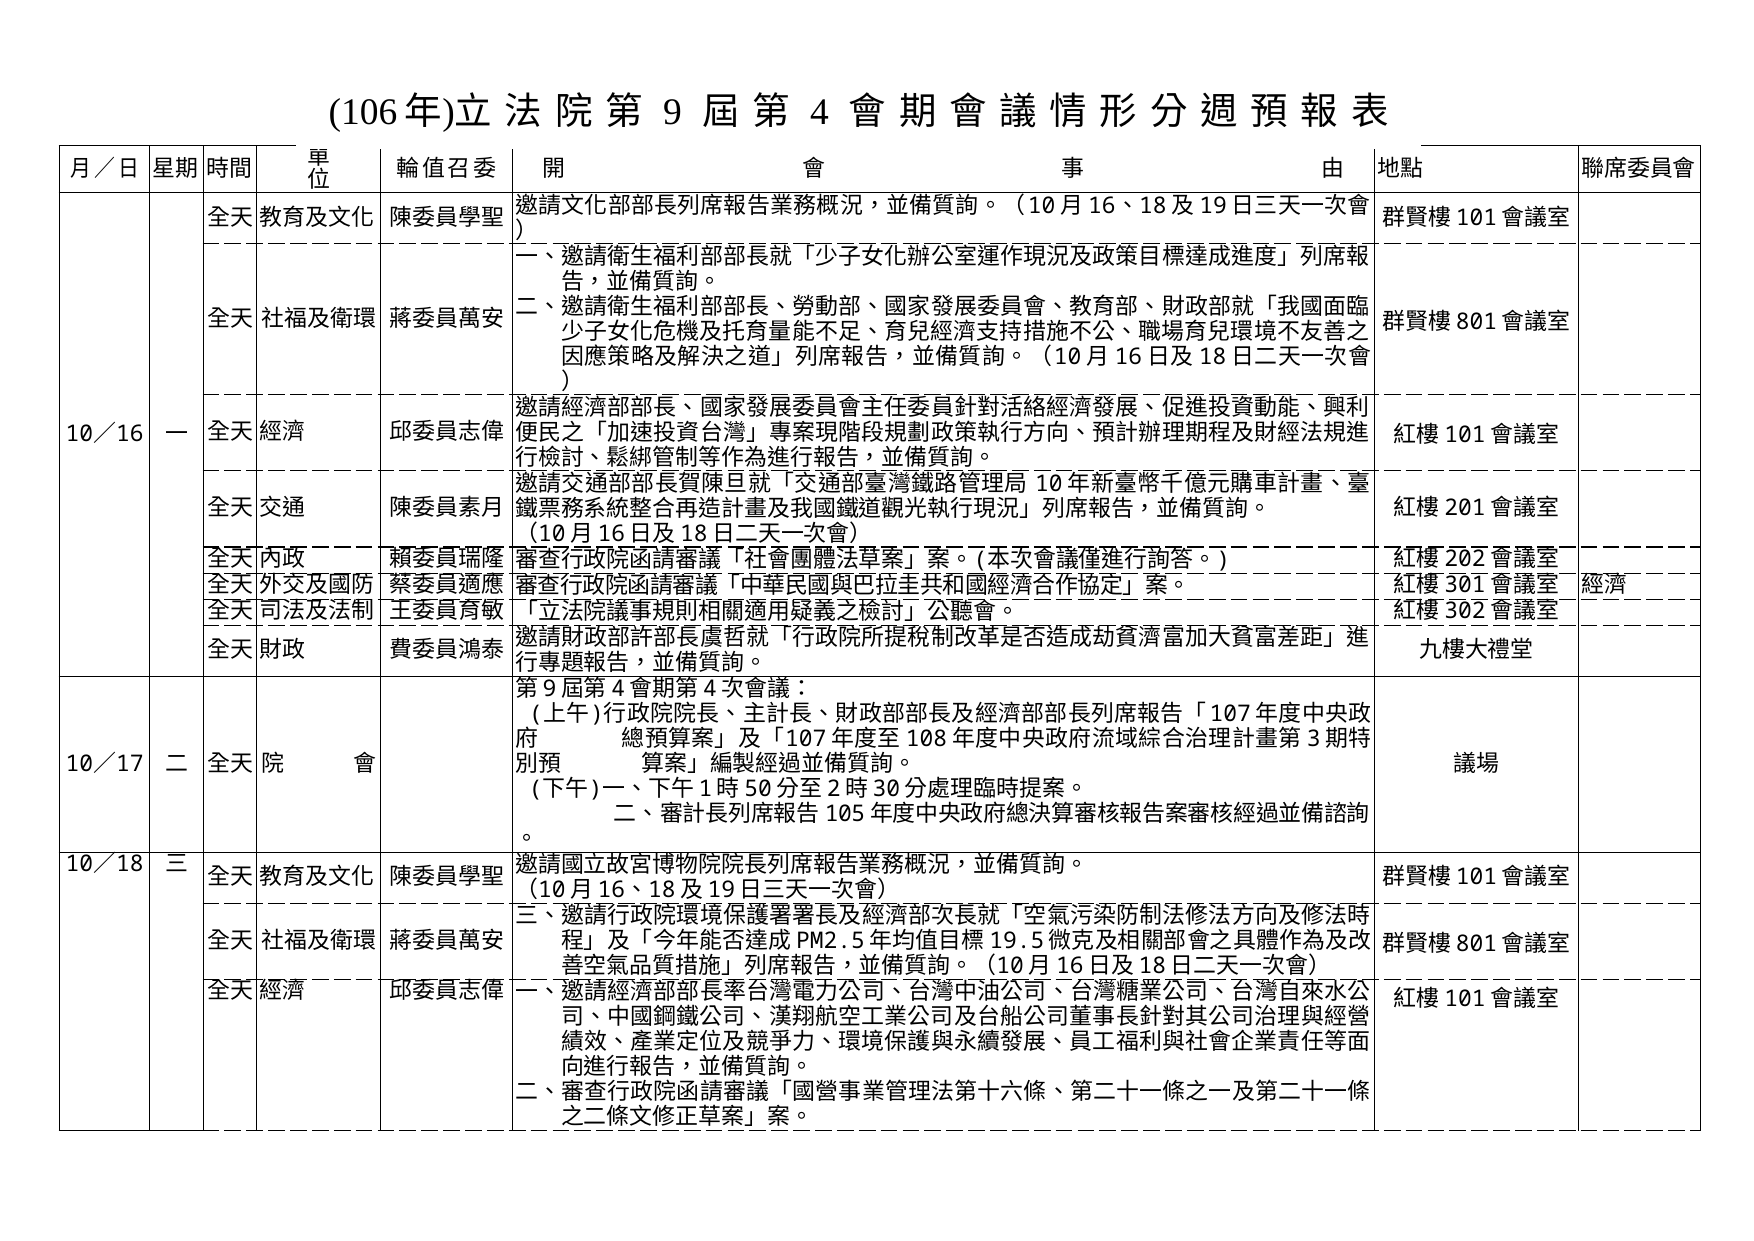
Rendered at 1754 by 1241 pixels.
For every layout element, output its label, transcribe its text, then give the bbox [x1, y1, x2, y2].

table_cell 蔣委員萬安 [381, 903, 512, 979]
table_cell 紅樓201會議室 [1375, 470, 1578, 546]
table_cell 全天 [204, 979, 256, 1130]
table_cell 經濟 [1579, 573, 1700, 598]
table_cell [1579, 394, 1700, 470]
table_cell 蔣委員萬安 [381, 243, 512, 394]
table_cell 蔡委員適應 [381, 573, 512, 598]
table_cell 群賢樓801會議室 [1375, 243, 1578, 394]
table_cell 邀請國立故宮博物院院長列席報告業務概況，並備質詢。 （10月16、18及19日三天一次會） [513, 853, 1374, 903]
table_cell 全天 [204, 625, 256, 676]
table_cell 經濟 [257, 394, 380, 470]
table_cell 紅樓301會議室 [1375, 573, 1578, 598]
table_cell 王委員育敏 [381, 599, 512, 624]
table_cell [1579, 546, 1700, 572]
table_cell [1579, 243, 1700, 394]
table_cell 10／17 [60, 677, 149, 852]
table_header 聯席委員會 [1579, 146, 1700, 192]
table_cell 邀請文化部部長列席報告業務概況，並備質詢。（10月16、18及19日三天一次會） [513, 193, 1374, 243]
table_cell 九樓大禮堂 [1375, 625, 1578, 676]
table_cell 群賢樓801會議室 [1375, 903, 1578, 979]
table_cell 邱委員志偉 [381, 394, 512, 470]
table_cell 一 [150, 193, 203, 676]
table_cell 群賢樓101會議室 [1375, 193, 1578, 243]
table_cell 全天 [204, 853, 256, 903]
table_cell 院 會 [257, 677, 380, 852]
table_cell 議場 [1375, 677, 1578, 852]
table_cell 陳委員素月 [381, 470, 512, 546]
table_header 月／日 [60, 146, 149, 192]
table_header 時間 [204, 146, 256, 192]
table_cell 全天 [204, 677, 256, 852]
table_header 星期 [150, 146, 203, 192]
table_header 輪值召委 [381, 149, 512, 192]
table_cell 內政 [257, 546, 380, 572]
table_cell 邀請交通部部長賀陳旦就「交通部臺灣鐵路管理局10年新臺幣千億元購車計畫、臺鐵票務系統整合再造計畫及我國鐵道觀光執行現況」列席報告，並備質詢。 （10月16日及18日二天一次會） [513, 470, 1374, 546]
table_cell [381, 677, 512, 852]
table_cell 全天 [204, 193, 256, 243]
table_cell [1579, 625, 1700, 676]
table_header 地點 [1375, 146, 1578, 192]
table_cell 財政 [257, 625, 380, 676]
table_cell 全天 [204, 573, 256, 598]
table_cell 賴委員瑞隆 [381, 546, 512, 572]
table_cell 一、邀請經濟部部長率台灣電力公司、台灣中油公司、台灣糖業公司、台灣自來水公司、中國鋼鐵公司、漢翔航空工業公司及台船公司董事長針對其公司治理與經營績效、產業定位及競爭力、環境保護與永續發展、員工福利與社會企業責任等面向進行報告，並備質詢。 二、審查行政院函請審議「國營事業管理法第十六條、第二十一條之一及第二十一條之二條文修正草案」案。 [513, 979, 1374, 1130]
table_cell 紅樓202會議室 [1375, 546, 1578, 572]
table_cell 三、邀請行政院環境保護署署長及經濟部次長就「空氣污染防制法修法方向及修法時程」及「今年能否達成PM2.5年均值目標19.5微克及相關部會之具體作為及改善空氣品質措施」列席報告，並備質詢。（10月16日及18日二天一次會） [513, 903, 1374, 979]
table_cell 外交及國防 [257, 573, 380, 598]
table_cell [1579, 903, 1700, 979]
table_cell 「立法院議事規則相關適用疑義之檢討」公聽會。 [513, 599, 1374, 624]
table_cell [1579, 193, 1700, 243]
table_cell [1579, 979, 1700, 1130]
table_cell 經濟 [257, 979, 380, 1130]
table_cell 陳委員學聖 [381, 193, 512, 243]
table_cell 10／18 [60, 853, 149, 1130]
table_cell 費委員鴻泰 [381, 625, 512, 676]
table_cell 紅樓302會議室 [1375, 599, 1578, 624]
table_cell [1579, 677, 1700, 852]
table_cell 全天 [204, 599, 256, 624]
table_cell 教育及文化 [257, 853, 380, 903]
table_cell 交通 [257, 470, 380, 546]
table_cell 10／16 [60, 193, 149, 676]
table_cell 司法及法制 [257, 599, 380, 624]
table_cell 陳委員學聖 [381, 853, 512, 903]
table_cell 邀請經濟部部長、國家發展委員會主任委員針對活絡經濟發展、促進投資動能、興利便民之「加速投資台灣」專案現階段規劃政策執行方向、預計辦理期程及財經法規進行檢討、鬆綁管制等作為進行報告，並備質詢。 [513, 394, 1374, 470]
table_cell [1579, 853, 1700, 903]
table_cell 二 [150, 677, 203, 852]
table_cell 紅樓101會議室 [1375, 979, 1578, 1130]
table_header 開會事由 [513, 149, 1374, 192]
table_cell 邀請財政部許部長虞哲就「行政院所提稅制改革是否造成劫貧濟富加大貧富差距」進行專題報告，並備質詢。 [513, 625, 1374, 676]
table_cell [1579, 470, 1700, 546]
table_cell 全天 [204, 243, 256, 394]
text (106年)立法院第9屆第4會期會議情形分週預報表 [311, 81, 1406, 136]
table_cell 一、邀請衛生福利部部長就「少子女化辦公室運作現況及政策目標達成進度」列席報告，並備質詢。 二、邀請衛生福利部部長、勞動部、國家發展委員會、教育部、財政部就「我國面臨少子女化危機及托育量能不足、育兒經濟支持措施不公、職場育兒環境不友善之因應策略及解決之道」列席報告，並備質詢。（10月16日及18日二天一次會） [513, 243, 1374, 394]
table_cell 審查行政院函請審議「中華民國與巴拉圭共和國經濟合作協定」案。 [513, 573, 1374, 598]
table_cell 群賢樓101會議室 [1375, 853, 1578, 903]
table_cell 全天 [204, 546, 256, 572]
table_cell 全天 [204, 903, 256, 979]
table_cell 三 [150, 853, 203, 1130]
table_cell 社福及衛環 [257, 243, 380, 394]
table_cell 邱委員志偉 [381, 979, 512, 1130]
table_cell 第9屆第4會期第4次會議： (上午)行政院院長、主計長、財政部部長及經濟部部長列席報告「107年度中央政府 總預算案」及「107年度至108年度中央政府流域綜合治理計畫第3期特別預 算案」編製經過並備質詢。 (下午)一、下午1時50分至2時30分處理臨時提案。 二、審計長列席報告105年度中央政府總決算審核報告案審核經過並備諮詢。 [513, 677, 1374, 852]
table_cell [1579, 599, 1700, 624]
table_cell 全天 [204, 470, 256, 546]
table_cell 社福及衛環 [257, 903, 380, 979]
table_cell 全天 [204, 394, 256, 470]
table_cell 教育及文化 [257, 193, 380, 243]
table_cell 紅樓101會議室 [1375, 394, 1578, 470]
table_header 單 位 [257, 146, 380, 192]
table_cell 審查行政院函請審議「社會團體法草案」案。(本次會議僅進行詢答。) [513, 546, 1374, 572]
